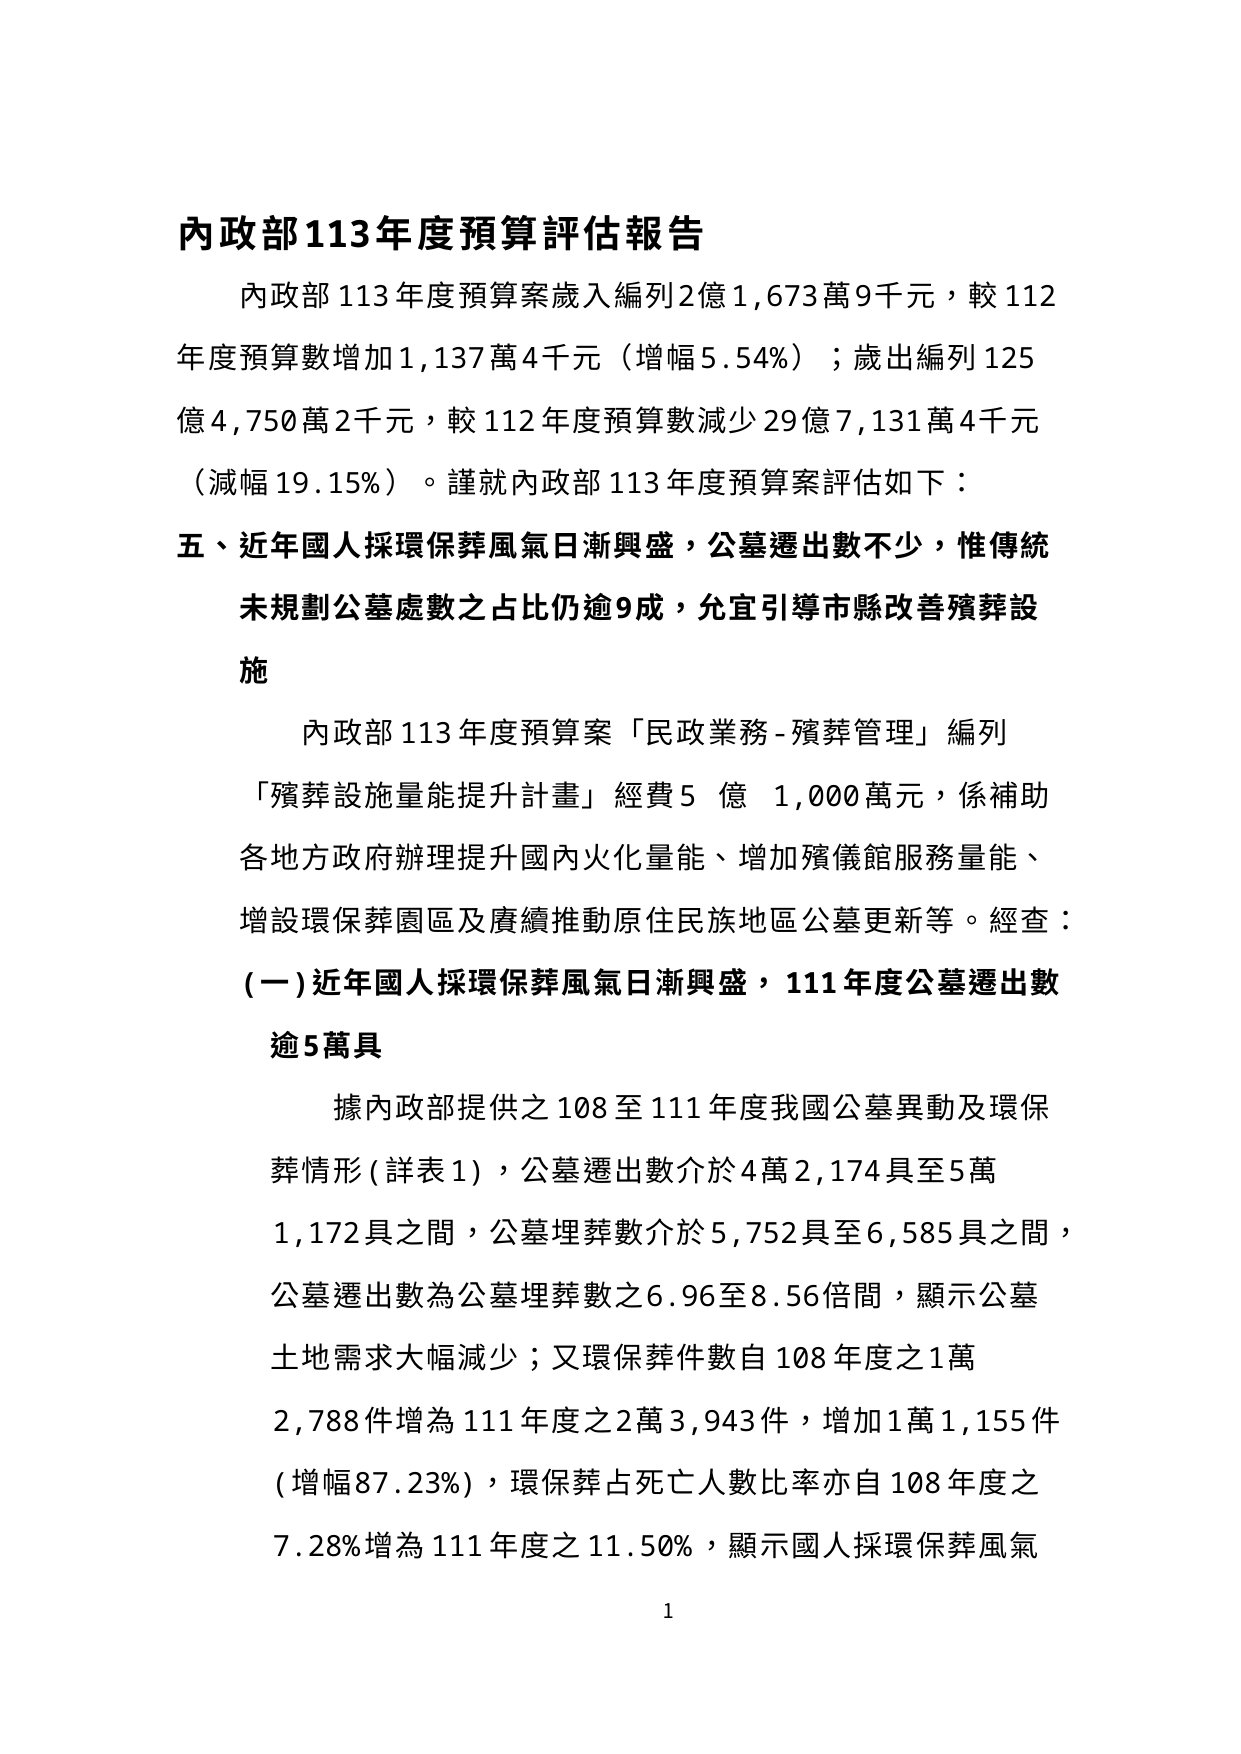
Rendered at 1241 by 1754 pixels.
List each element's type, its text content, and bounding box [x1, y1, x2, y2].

text 據內政部提供之108至111年度我國公墓異動及環保葬情形(詳表1)，公墓遷出數介於4萬2,174具至5萬1,172具之間，公墓埋葬數介於5,752具至6,585具之間，公墓遷出數為公墓埋葬數之6.96至8.56倍間，顯示公墓土地需求大幅減少；又環保葬件數自108年度之1萬2,788件增為111年度之2萬3,943件，增加1萬1,155件(增幅87.23%)，環保葬占死亡人數比率亦自108年度之7.28%增為111年度之11.50%，顯示國人採環保葬風氣日漸興盛。 [264, 1064, 1061, 1564]
text 五、近年國人採環保葬風氣日漸興盛，公墓遷出數不少，惟傳統未規劃公墓處數之占比仍逾9成，允宜引導市縣改善殯葬設施 [176, 502, 1061, 689]
text (一)近年國人採環保葬風氣日漸興盛，111年度公墓遷出數逾5萬具 [234, 939, 1061, 1064]
text 內政部113年度預算評估報告 [176, 189, 1061, 252]
text 內政部113年度預算案歲入編列2億1,673萬9千元，較112年度預算數增加1,137萬4千元（增幅5.54%）；歲出編列125億4,750萬2千元，較112年度預算數減少29億7,131萬4千元（減幅19.15%）。謹就內政部113年度預算案評估如下： [176, 252, 1061, 502]
text 內政部113年度預算案「民政業務-殯葬管理」編列「殯葬設施量能提升計畫」經費5 億 1,000萬元，係補助各地方政府辦理提升國內火化量能、增加殯儀館服務量能、增設環保葬園區及賡續推動原住民族地區公墓更新等。經查： [234, 689, 1061, 939]
